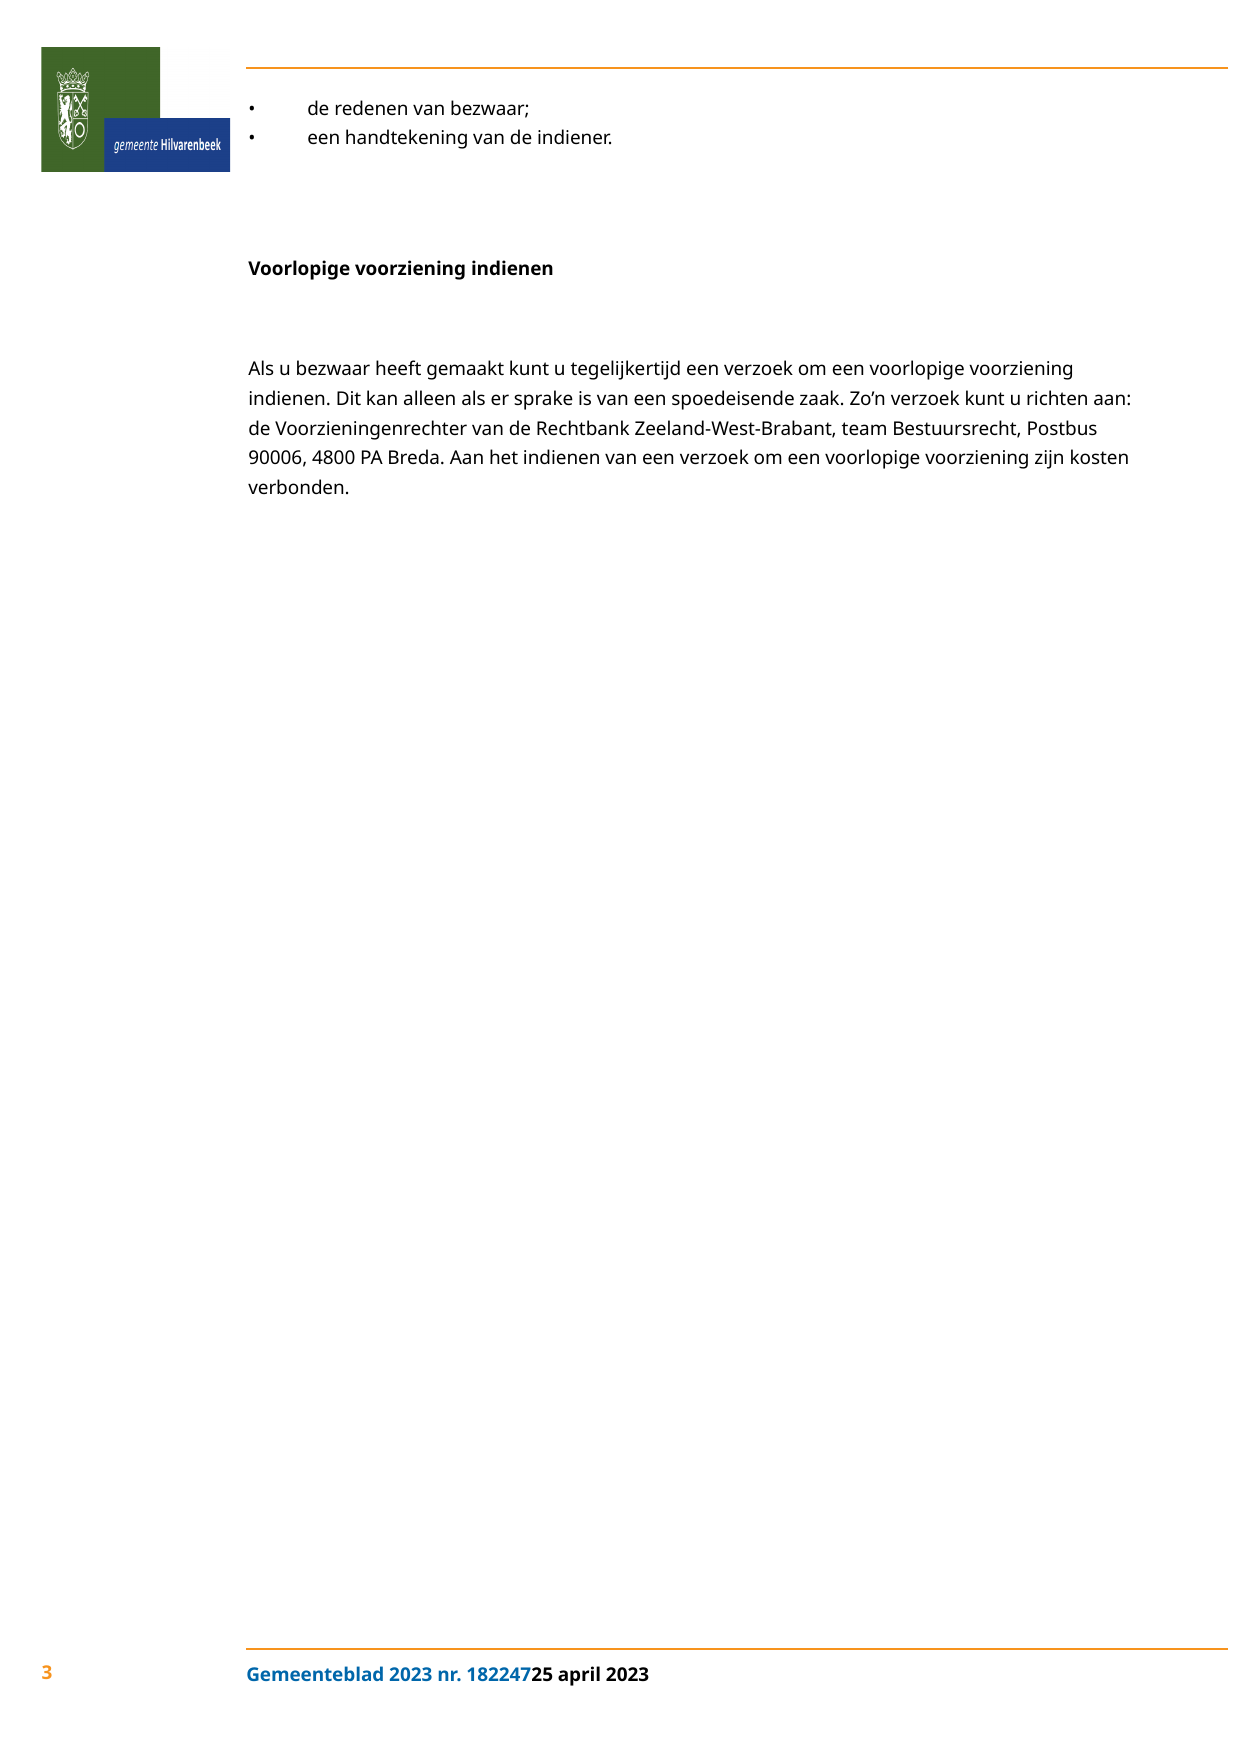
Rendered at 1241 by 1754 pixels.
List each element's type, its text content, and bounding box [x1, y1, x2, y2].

text Voorlopige voorziening indienen [248, 255, 1152, 281]
picture [41, 47, 231, 172]
list de redenen van bezwaar; [248, 95, 1152, 121]
text Als u bezwaar heeft gemaakt kunt u tegelijkertijd een verzoek om een voorlopige voorziening indienen. Dit kan alleen als er sprake is van een spoedeisende zaak. Zo’n verzoek kunt u richten aan: de Voorzieningenrechter van de Rechtbank Zeeland-West-Brabant, team Bestuursrecht, Postbus 90006, 4800 PA Breda. Aan het indienen van een verzoek om een voorlopige voorziening zijn kosten verbonden. [248, 356, 1152, 500]
list een handtekening van de indiener. [248, 124, 1152, 150]
